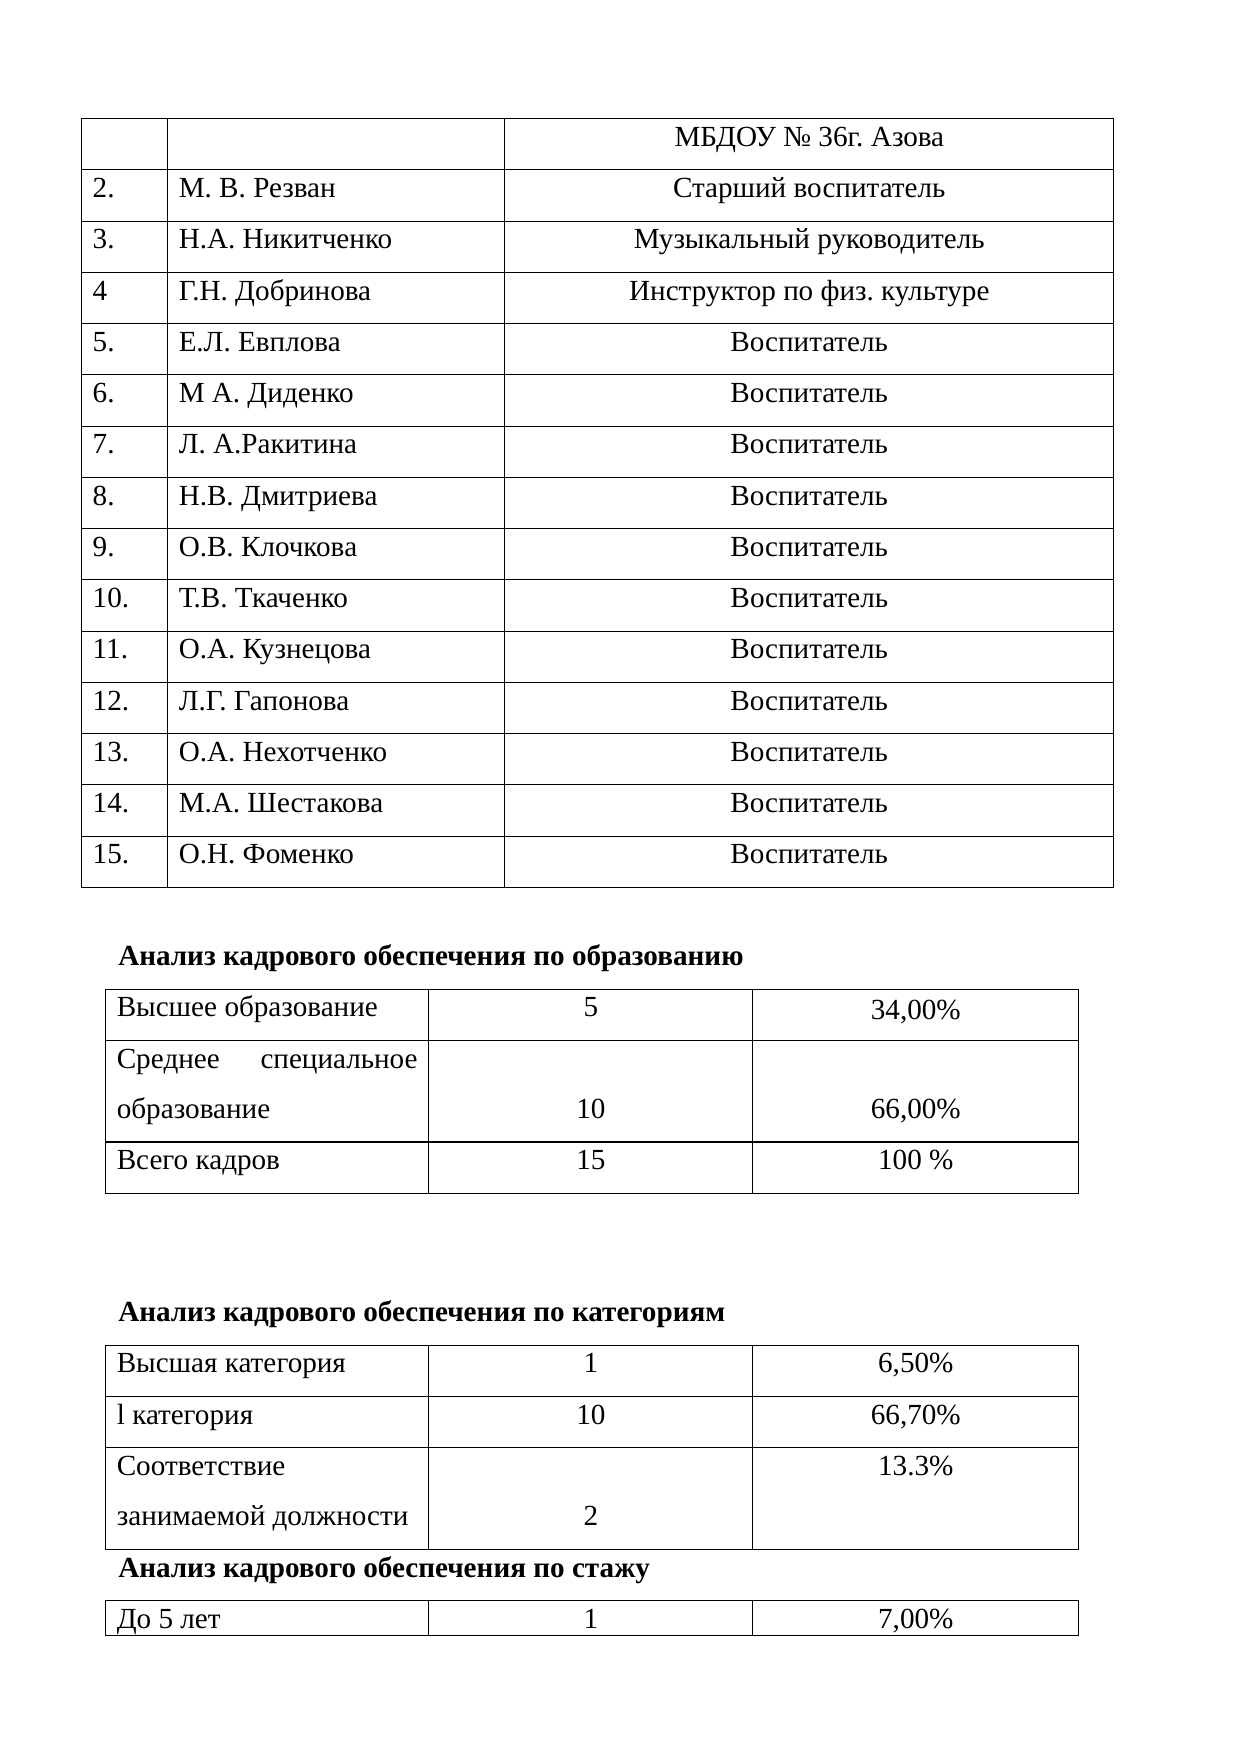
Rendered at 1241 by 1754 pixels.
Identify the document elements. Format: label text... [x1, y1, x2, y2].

table_cell 5. [82, 324, 167, 374]
table_cell 6. [82, 375, 167, 426]
table_cell Н.А. Никитченко [168, 222, 504, 272]
table_cell 10 [429, 1041, 752, 1141]
table_cell 7. [82, 427, 167, 477]
table_cell 66,70% [753, 1397, 1078, 1447]
table_header 1 [429, 1346, 752, 1396]
table_header 6,50% [753, 1346, 1078, 1396]
table_cell М А. Диденко [168, 375, 504, 426]
table_cell Г.Н. Добринова [168, 273, 504, 323]
table_cell Воспитатель [505, 837, 1113, 887]
table_cell Старший воспитатель [505, 170, 1113, 221]
table_cell 4 [82, 273, 167, 323]
table_cell МБДОУ № 36г. Азова [505, 119, 1113, 169]
table_cell Всего кадров [106, 1143, 428, 1193]
table_cell 66,00% [753, 1041, 1078, 1141]
table_cell 8. [82, 478, 167, 528]
table_cell Воспитатель [505, 324, 1113, 374]
table_cell Воспитатель [505, 580, 1113, 631]
table_cell Н.В. Дмитриева [168, 478, 504, 528]
table_cell Инструктор по физ. культуре [505, 273, 1113, 323]
table_cell 12. [82, 683, 167, 733]
table_cell 2 [429, 1448, 752, 1549]
table_cell Воспитатель [505, 375, 1113, 426]
table_cell 13.3% [753, 1448, 1078, 1549]
table_cell 14. [82, 785, 167, 836]
table_cell Е.Л. Евплова [168, 324, 504, 374]
table_cell 15. [82, 837, 167, 887]
table_cell 15 [429, 1143, 752, 1193]
table_header До 5 лет [106, 1601, 428, 1634]
table_cell Воспитатель [505, 734, 1113, 784]
table_header 7,00% [753, 1601, 1078, 1634]
table_cell 2. [82, 170, 167, 221]
table_cell О.В. Клочкова [168, 529, 504, 579]
table_cell Среднее специальное образование [106, 1041, 428, 1141]
table_cell Музыкальный руководитель [505, 222, 1113, 272]
table_cell О.Н. Фоменко [168, 837, 504, 887]
table_header Высшее образование [106, 990, 428, 1040]
table_cell Воспитатель [505, 478, 1113, 528]
table_header 1 [429, 1601, 752, 1634]
table_cell l категория [106, 1397, 428, 1447]
table_cell 13. [82, 734, 167, 784]
table_cell 10. [82, 580, 167, 631]
table_cell Воспитатель [505, 785, 1113, 836]
text Анализ кадрового обеспечения по стажу [118, 1550, 1122, 1583]
table_cell Воспитатель [505, 529, 1113, 579]
table_cell М. В. Резван [168, 170, 504, 221]
table_cell 11. [82, 632, 167, 682]
table_cell 9. [82, 529, 167, 579]
table_cell О.А. Кузнецова [168, 632, 504, 682]
table_cell Соответствие занимаемой должности [106, 1448, 428, 1549]
table_cell [82, 119, 167, 169]
text Анализ кадрового обеспечения по категориям [118, 1294, 1122, 1328]
table_cell 3. [82, 222, 167, 272]
table_header 5 [429, 990, 752, 1040]
table_cell 10 [429, 1397, 752, 1447]
table_cell Л. А.Ракитина [168, 427, 504, 477]
table_cell 100 % [753, 1143, 1078, 1193]
table_cell М.А. Шестакова [168, 785, 504, 836]
table_header 34,00% [753, 990, 1078, 1040]
table_cell Воспитатель [505, 427, 1113, 477]
table_cell Воспитатель [505, 632, 1113, 682]
table_cell О.А. Нехотченко [168, 734, 504, 784]
table_cell Воспитатель [505, 683, 1113, 733]
text Анализ кадрового обеспечения по образованию [118, 938, 1122, 972]
table_cell [168, 119, 504, 169]
table_header Высшая категория [106, 1346, 428, 1396]
table_cell Л.Г. Гапонова [168, 683, 504, 733]
table_cell Т.В. Ткаченко [168, 580, 504, 631]
